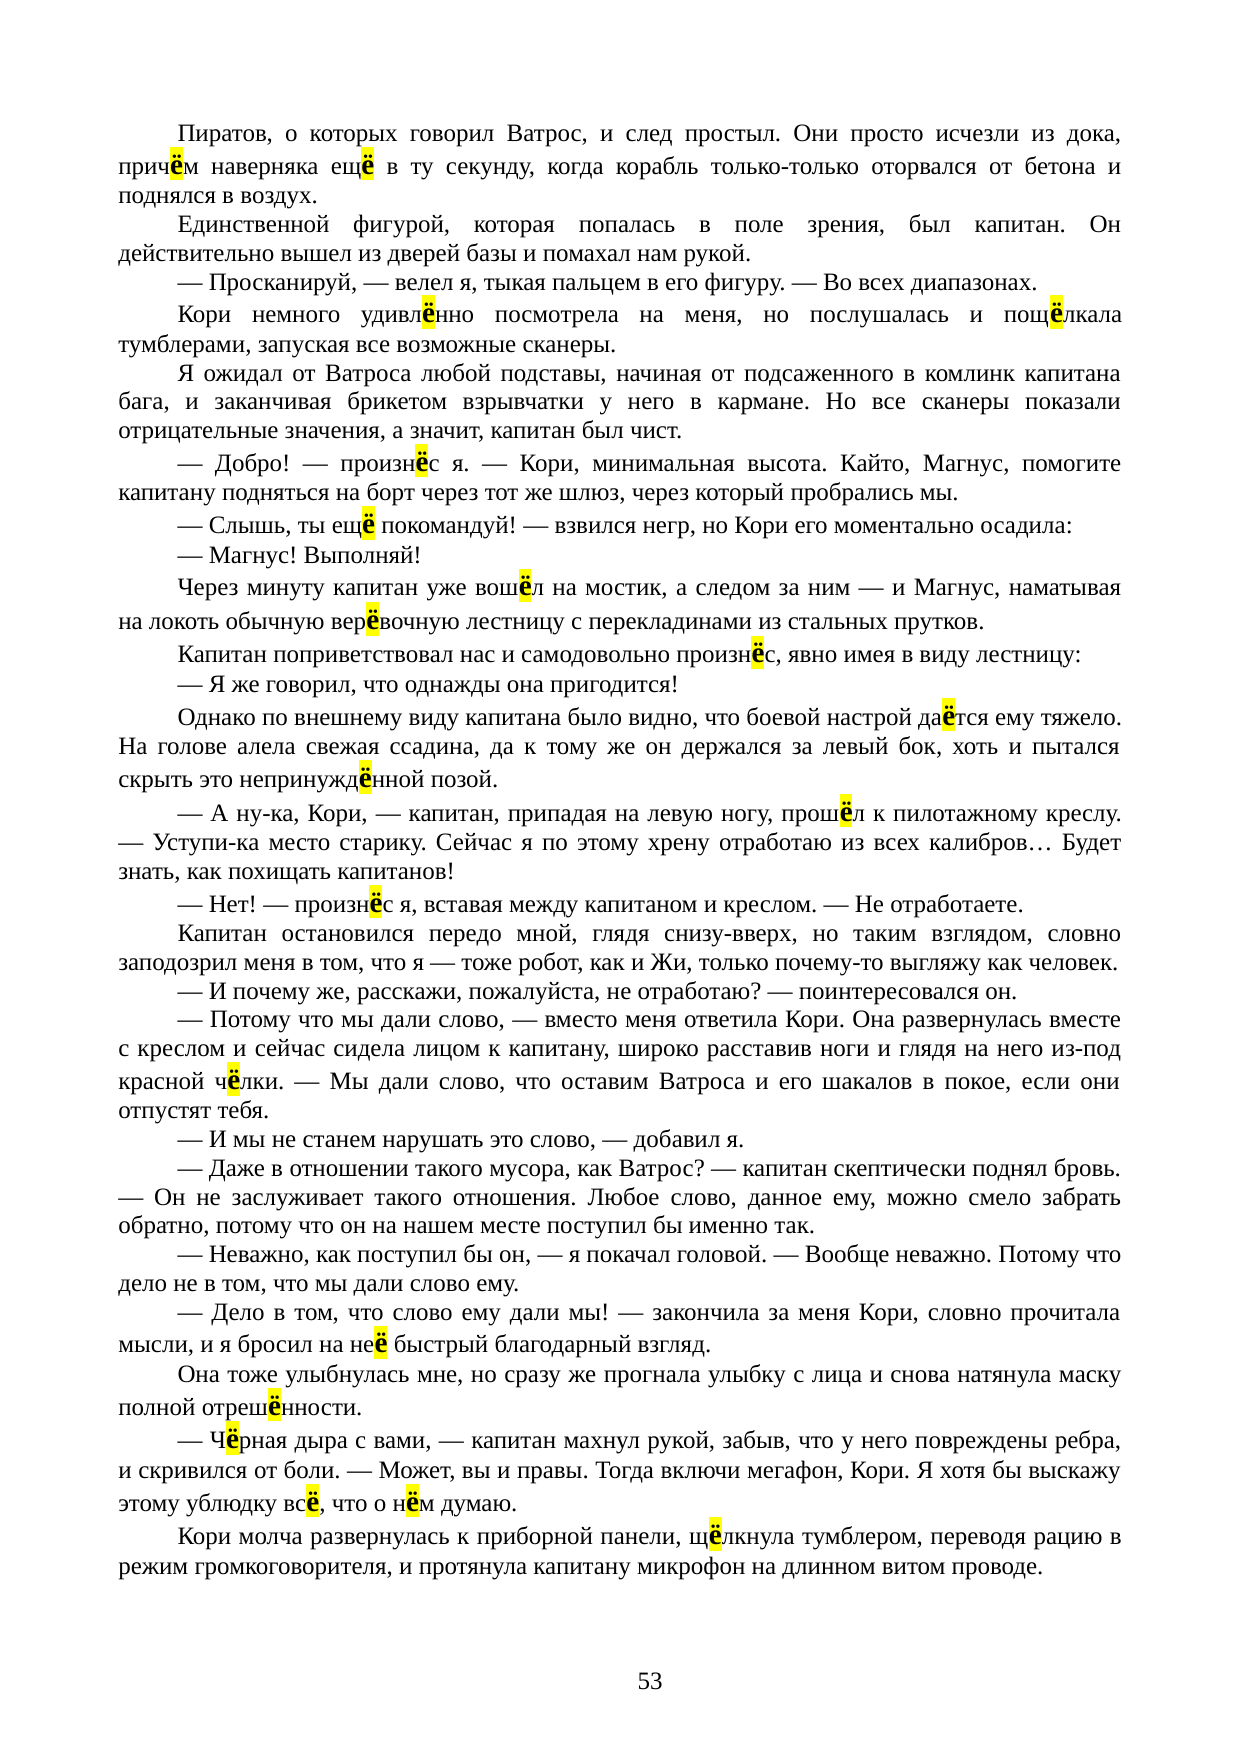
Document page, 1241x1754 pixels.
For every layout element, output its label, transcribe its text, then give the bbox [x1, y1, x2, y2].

text — Магнус! Выполняй! [118, 540, 1122, 568]
text — Неважно, как поступил бы он, — я покачал головой. — Вообще неважно. Потому что дело не в том, что мы дали слово ему. [118, 1239, 1122, 1297]
text — И мы не станем нарушать это слово, — добавил я. [118, 1124, 1122, 1153]
text — Просканируй, — велел я, тыкая пальцем в его фигуру. — Во всех диапазонах. [118, 267, 1122, 295]
text — Чёрная дыра с вами, — капитан махнул рукой, забыв, что у него повреждены ребра, и скривился от боли. — Может, вы и правы. Тогда включи мегафон, Кори. Я хотя бы выскажу этому ублюдку всё, что о нём думаю. [118, 1421, 1122, 1517]
text — И почему же, расскажи, пожалуйста, не отработаю? — поинтересовался он. [118, 976, 1122, 1004]
text Кори молча развернулась к приборной панели, щёлкнула тумблером, переводя рацию в режим громкоговорителя, и протянула капитану микрофон на длинном витом проводе. [118, 1517, 1122, 1579]
text Капитан остановился передо мной, глядя снизу-вверх, но таким взглядом, словно заподозрил меня в том, что я — тоже робот, как и Жи, только почему-то выгляжу как человек. [118, 918, 1122, 976]
text Единственной фигурой, которая попалась в поле зрения, был капитан. Он действительно вышел из дверей базы и помахал нам рукой. [118, 209, 1122, 267]
text Пиратов, о которых говорил Ватрос, и след простыл. Они просто исчезли из дока, причём наверняка ещё в ту секунду, когда корабль только-только оторвался от бетона и поднялся в воздух. [118, 118, 1122, 209]
text — Дело в том, что слово ему дали мы! — закончила за меня Кори, словно прочитала мысли, и я бросил на неё быстрый благодарный взгляд. [118, 1297, 1122, 1359]
text — Я же говорил, что однажды она пригодится! [118, 669, 1122, 698]
text — Нет! — произнёс я, вставая между капитаном и креслом. — Не отработаете. [118, 885, 1122, 918]
text — Добро! — произнёс я. — Кори, минимальная высота. Кайто, Магнус, помогите капитану подняться на борт через тот же шлюз, через который пробрались мы. [118, 444, 1122, 506]
text Капитан поприветствовал нас и самодовольно произнёс, явно имея в виду лестницу: [118, 636, 1122, 669]
text Через минуту капитан уже вошёл на мостик, а следом за ним — и Магнус, наматывая на локоть обычную верёвочную лестницу с перекладинами из стальных прутков. [118, 568, 1122, 636]
text — Даже в отношении такого мусора, как Ватрос? — капитан скептически поднял бровь. — Он не заслуживает такого отношения. Любое слово, данное ему, можно смело забрать обратно, потому что он на нашем месте поступил бы именно так. [118, 1153, 1122, 1239]
text — Потому что мы дали слово, — вместо меня ответила Кори. Она развернулась вместе с креслом и сейчас сидела лицом к капитану, широко расставив ноги и глядя на него из-под красной чёлки. — Мы дали слово, что оставим Ватроса и его шакалов в покое, если они отпустят тебя. [118, 1004, 1122, 1124]
text Однако по внешнему виду капитана было видно, что боевой настрой даётся ему тяжело. На голове алела свежая ссадина, да к тому же он держался за левый бок, хоть и пытался скрыть это непринуждённой позой. [118, 698, 1122, 794]
text Кори немного удивлённо посмотрела на меня, но послушалась и пощёлкала тумблерами, запуская все возможные сканеры. [118, 295, 1122, 358]
text — Слышь, ты ещё покомандуй! — взвился негр, но Кори его моментально осадила: [118, 506, 1122, 540]
text — А ну-ка, Кори, — капитан, припадая на левую ногу, прошёл к пилотажному креслу. — Уступи-ка место старику. Сейчас я по этому хрену отработаю из всех калибров… Будет знать, как похищать капитанов! [118, 794, 1122, 885]
text Я ожидал от Ватроса любой подставы, начиная от подсаженного в комлинк капитана бага, и заканчивая брикетом взрывчатки у него в кармане. Но все сканеры показали отрицательные значения, а значит, капитан был чист. [118, 358, 1122, 444]
text Она тоже улыбнулась мне, но сразу же прогнала улыбку с лица и снова натянула маску полной отрешённости. [118, 1359, 1122, 1421]
